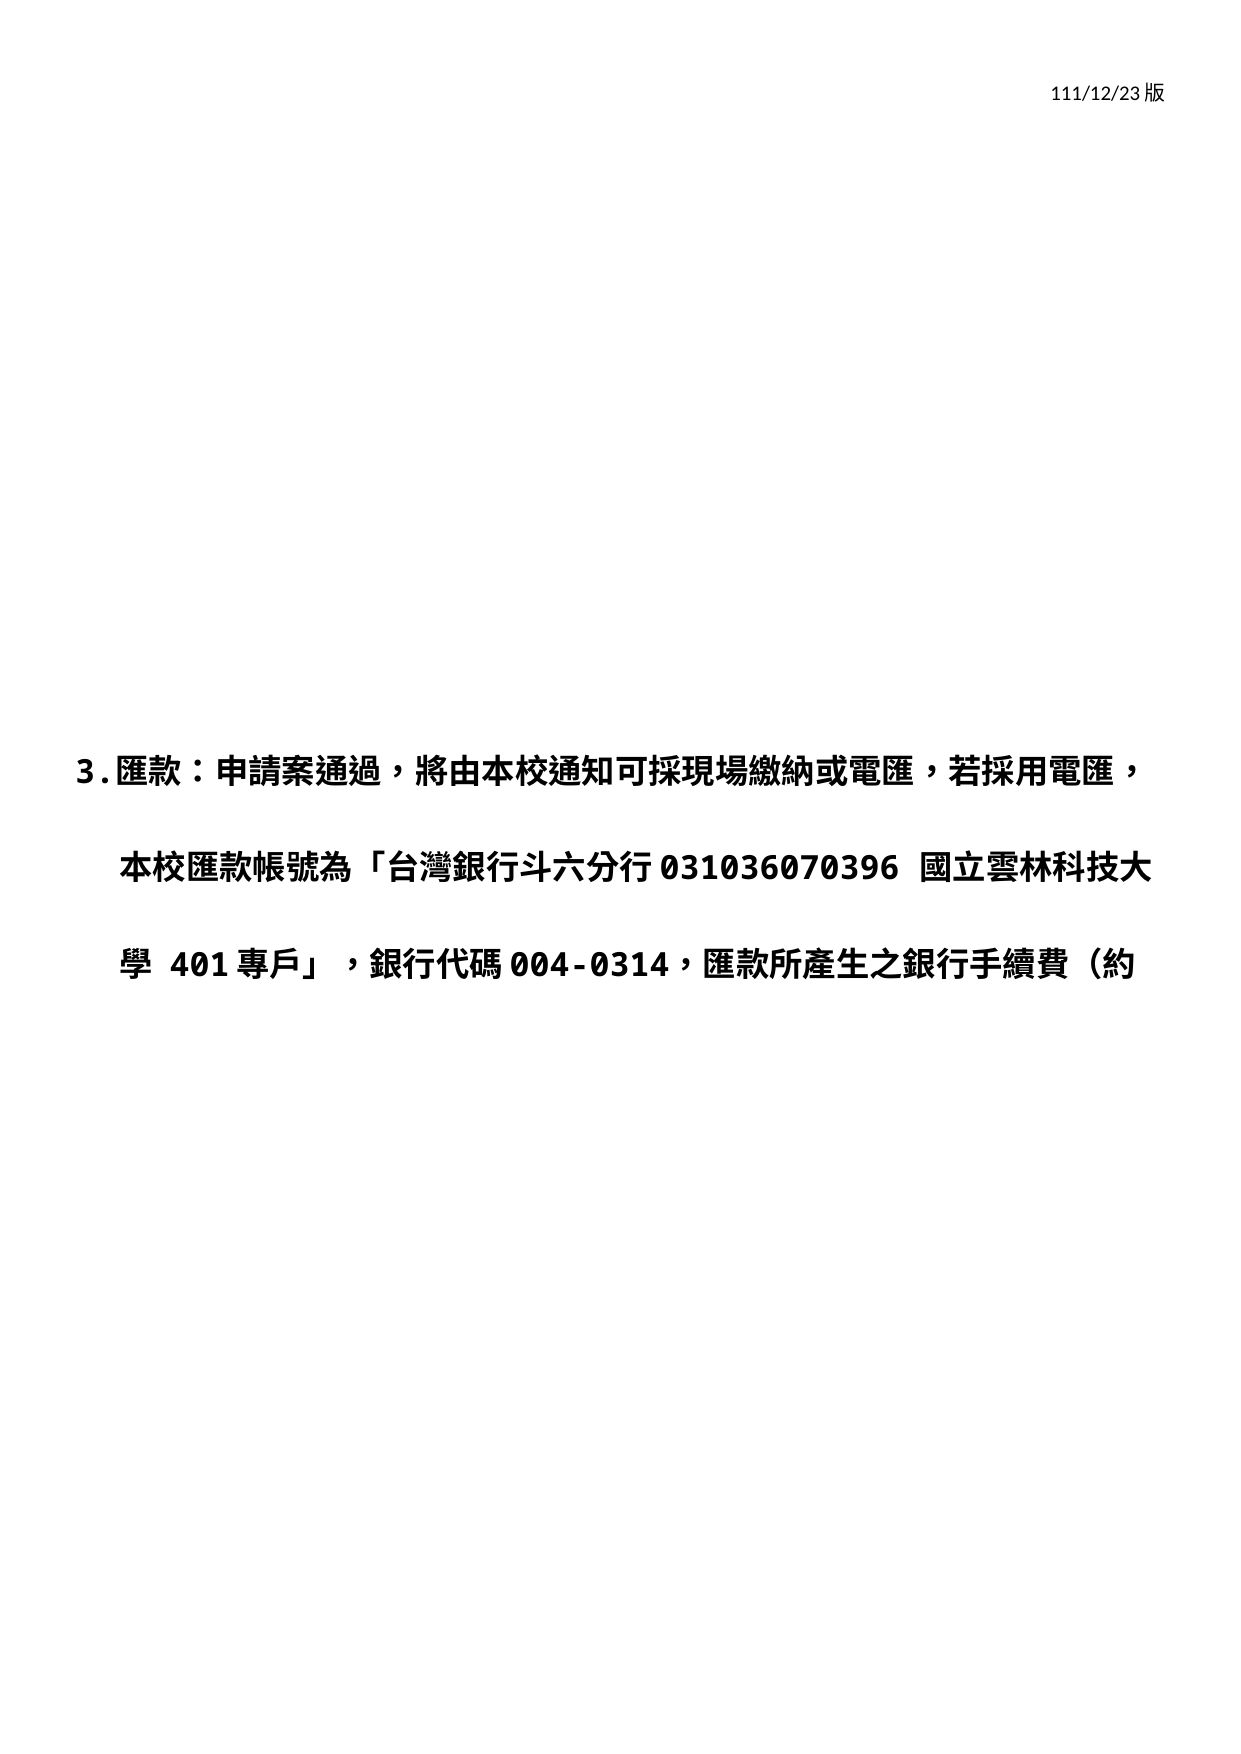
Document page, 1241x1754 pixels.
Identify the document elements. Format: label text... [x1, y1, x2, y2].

text 3.匯款：申請案通過，將由本校通知可採現場繳納或電匯，若採用電匯，本校匯款帳號為「台灣銀行斗六分行031036070396 國立雲林科技大學 401專戶」，銀行代碼004-0314，匯款所產生之銀行手續費（約 [75, 744, 1165, 986]
